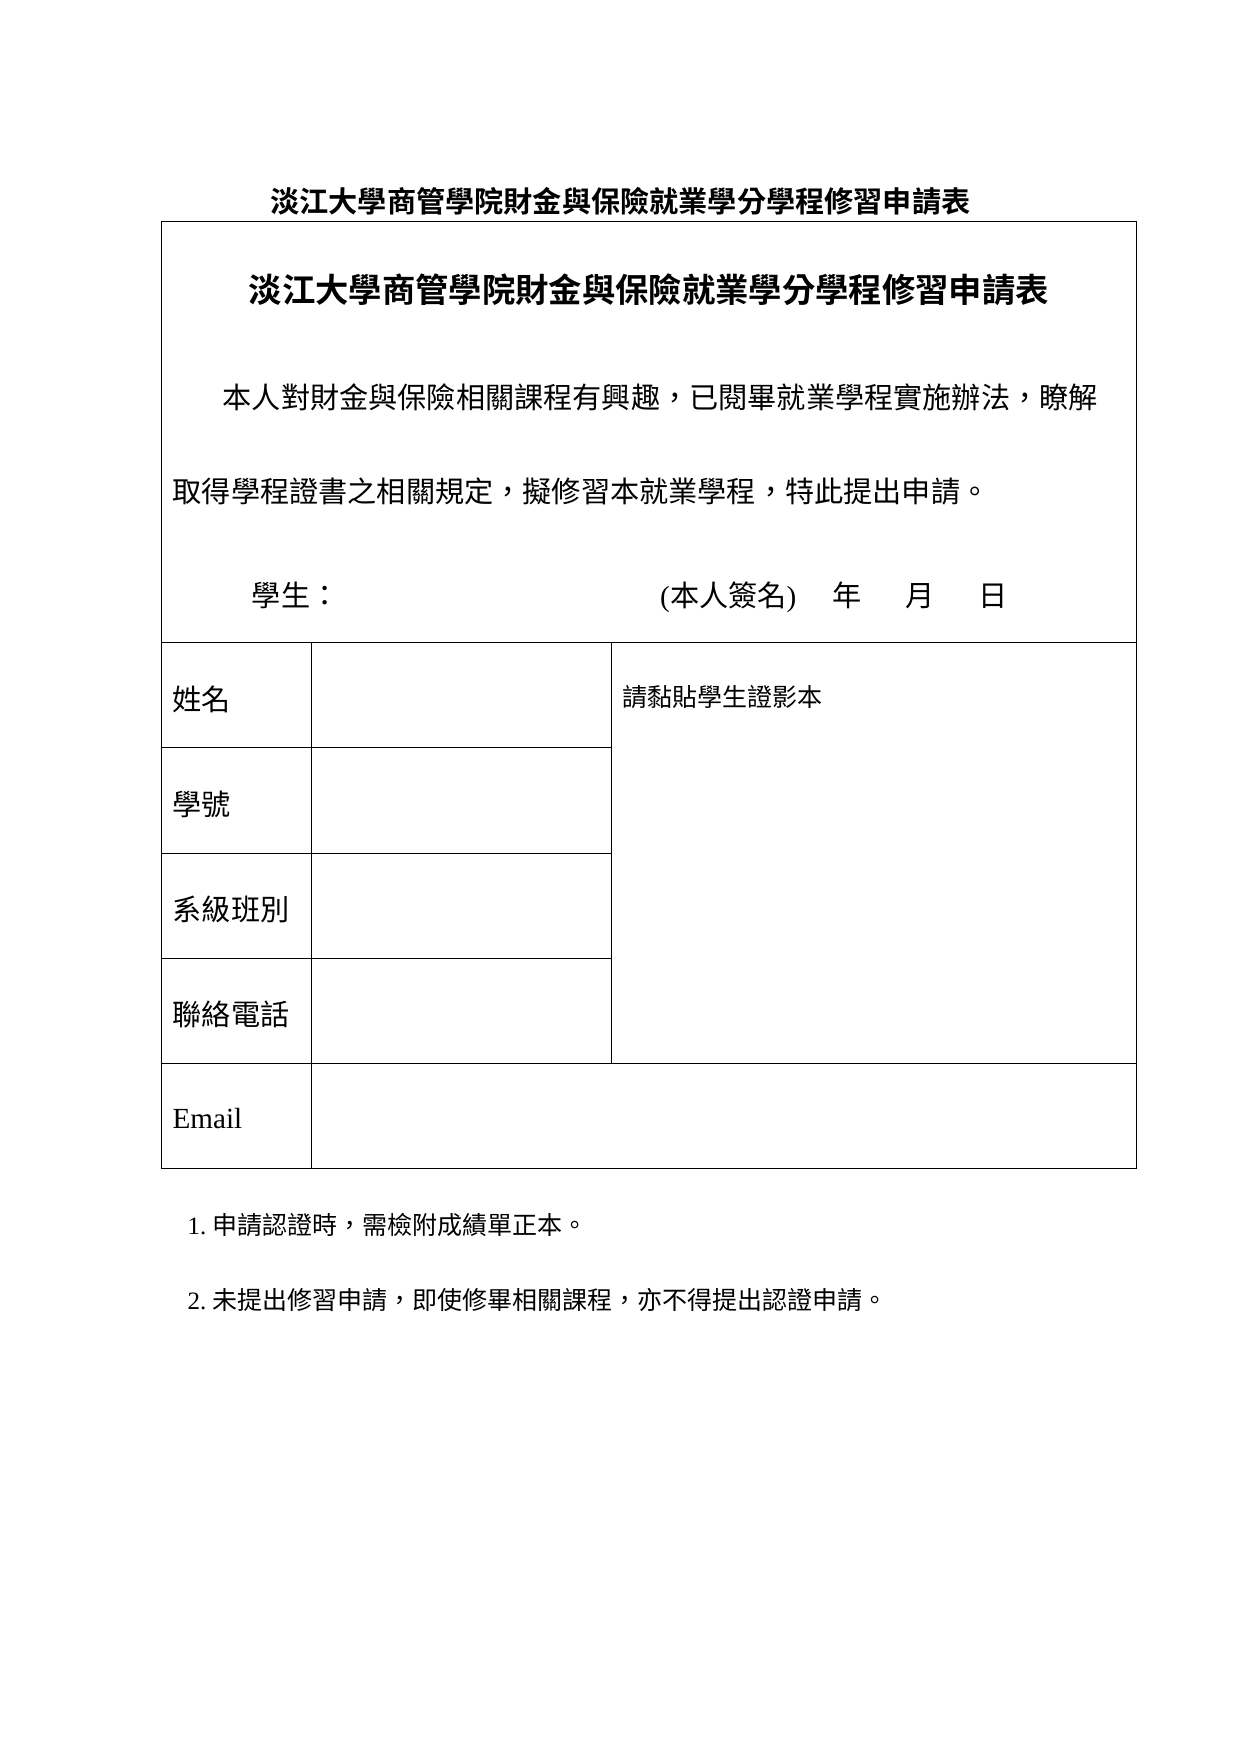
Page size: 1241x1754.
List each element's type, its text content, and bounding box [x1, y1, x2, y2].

table_cell [312, 1064, 1136, 1168]
table_cell 系級班別 [162, 854, 311, 958]
table_cell 請黏貼學生證影本 [612, 643, 1136, 1063]
table_cell Email [162, 1064, 311, 1168]
table_cell 聯絡電話 [162, 959, 311, 1063]
table_cell 學號 [162, 748, 311, 852]
table_cell [312, 854, 611, 958]
table_cell 姓名 [162, 643, 311, 747]
text 1. 申請認證時，需檢附成績單正本。 [187, 1182, 1149, 1244]
table_cell [312, 748, 611, 852]
text 2. 未提出修習申請，即使修畢相關課程，亦不得提出認證申請。 [187, 1257, 1149, 1319]
table_cell [312, 643, 611, 747]
text 淡江大學商管學院財金與保險就業學分學程修習申請表 [187, 158, 1053, 221]
table_cell [312, 959, 611, 1063]
table_header 淡江大學商管學院財金與保險就業學分學程修習申請表 本人對財金與保險相關課程有興趣，已閱畢就業學程實施辦法，瞭解取得學程證書之相關規定，擬修習本就業學程，特此提出申請。 學生： (本人簽名) 年 月 日 [162, 222, 1136, 642]
